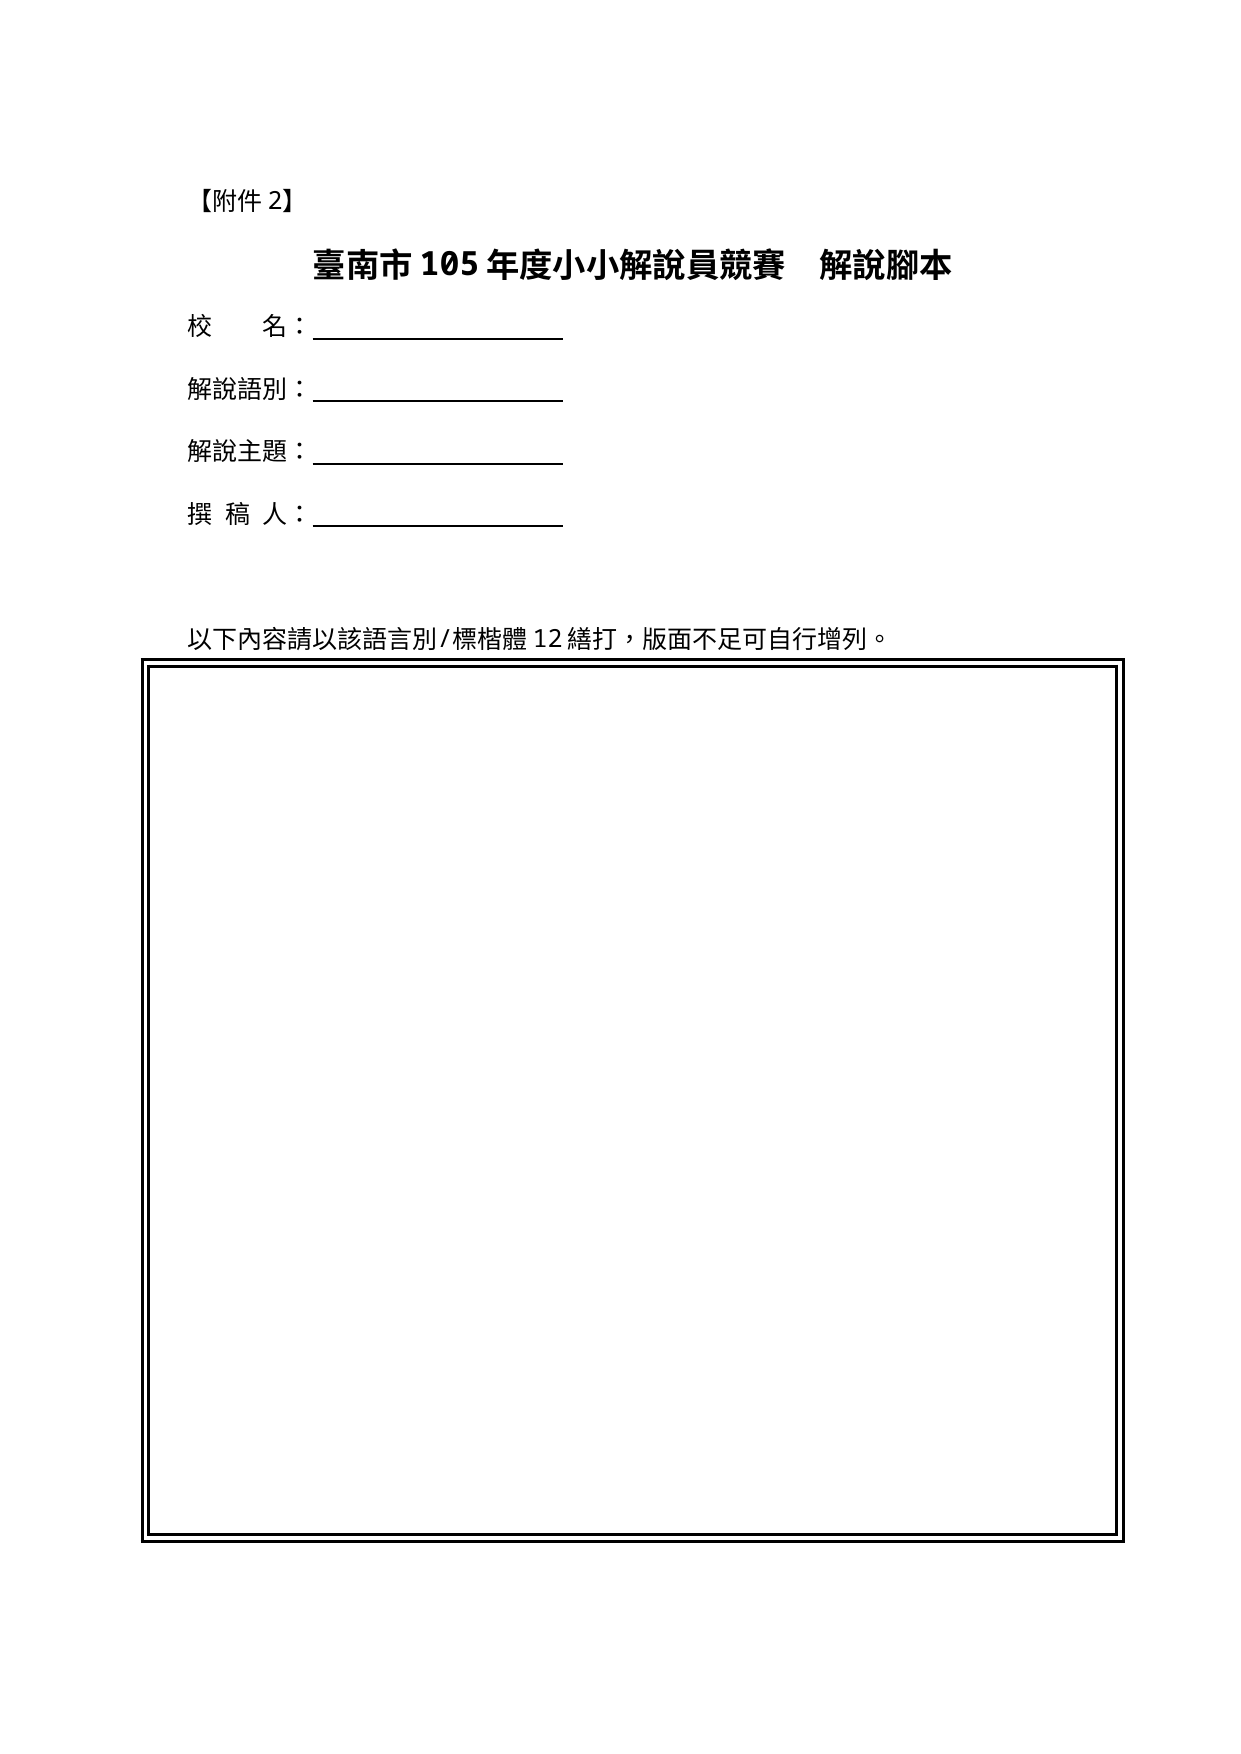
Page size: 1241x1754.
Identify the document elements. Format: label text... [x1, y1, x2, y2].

table_header [145, 661, 1120, 1533]
text 以下內容請以該語言別/標楷體12繕打，版面不足可自行增列。 [187, 596, 1078, 658]
table_header [150, 668, 1115, 1533]
text 校 名： [187, 283, 1078, 346]
text 【附件2】 [187, 158, 1078, 221]
text 解說主題： [187, 408, 1078, 471]
text 解說語別： [187, 346, 1078, 408]
text 撰 稿 人： [187, 471, 1078, 533]
text 臺南市105年度小小解說員競賽 解說腳本 [187, 221, 1078, 283]
